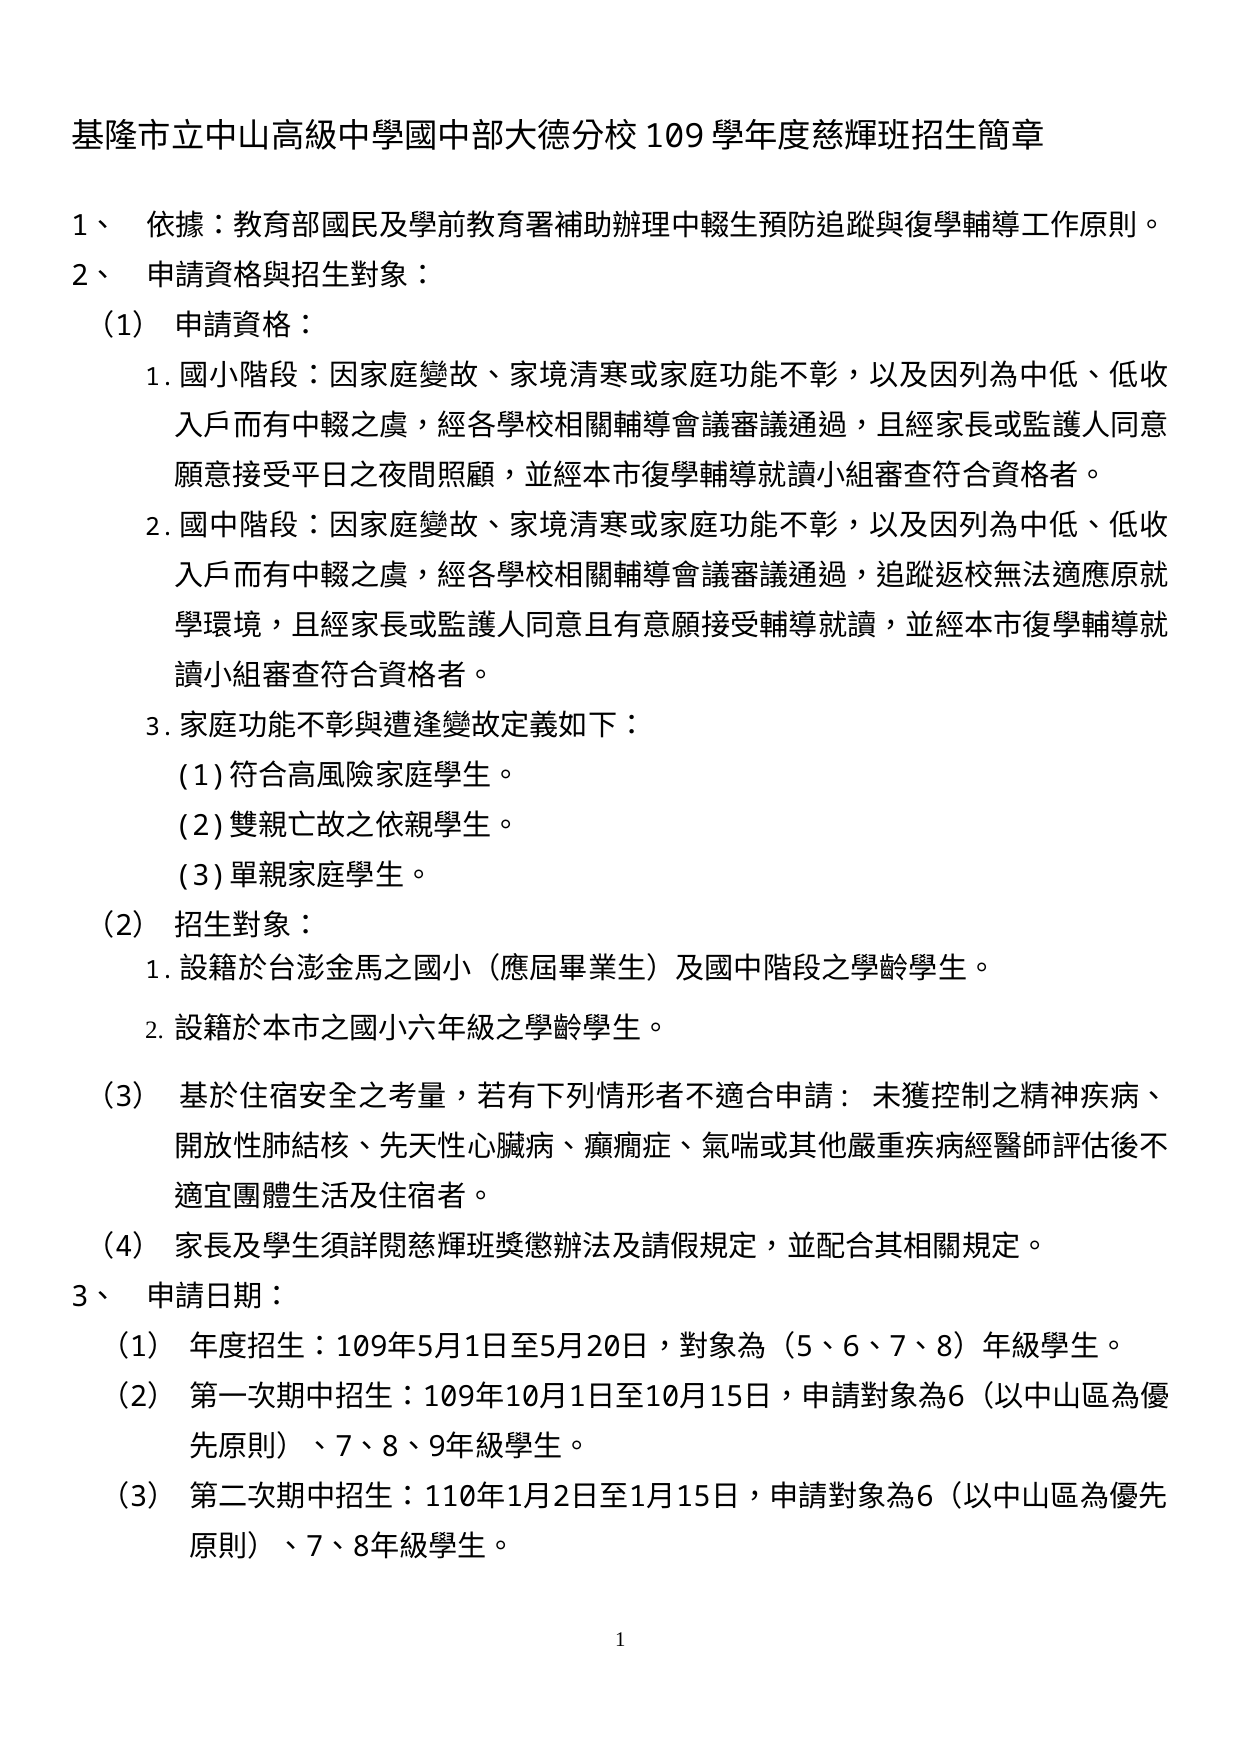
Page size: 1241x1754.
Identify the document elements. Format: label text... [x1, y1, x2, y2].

list 國中階段：因家庭變故、家境清寒或家庭功能不彰，以及因列為中低、低收入戶而有中輟之虞，經各學校相關輔導會議審議通過，追蹤返校無法適應原就學環境，且經家長或監護人同意且有意願接受輔導就讀，並經本市復學輔導就讀小組審查符合資格者。 [145, 495, 1169, 695]
list 招生對象： [86, 895, 1169, 945]
list 申請資格： [86, 295, 1169, 345]
list 家長及學生須詳閱慈輝班獎懲辦法及請假規定，並配合其相關規定。 [86, 1216, 1169, 1266]
list 雙親亡故之依親學生。 [174, 795, 1169, 845]
list 單親家庭學生。 [174, 845, 1169, 895]
list 國小階段：因家庭變故、家境清寒或家庭功能不彰，以及因列為中低、低收入戶而有中輟之虞，經各學校相關輔導會議審議通過，且經家長或監護人同意願意接受平日之夜間照顧，並經本市復學輔導就讀小組審查符合資格者。 [145, 345, 1169, 495]
list 申請資格與招生對象： [71, 245, 1169, 295]
list 第二次期中招生：110年1月2日至1月15日，申請對象為6（以中山區為優先原則）、7、8年級學生。 [100, 1466, 1169, 1566]
list 依據：教育部國民及學前教育署補助辦理中輟生預防追蹤與復學輔導工作原則。 [71, 195, 1169, 245]
list 家庭功能不彰與遭逢變故定義如下： [145, 695, 1169, 745]
list 申請日期： [71, 1266, 1169, 1316]
text 基隆市立中山高級中學國中部大德分校109學年度慈輝班招生簡章 [71, 108, 1169, 158]
list 第一次期中招生：109年10月1日至10月15日，申請對象為6（以中山區為優先原則）、7、8、9年級學生。 [100, 1366, 1169, 1466]
list 符合高風險家庭學生。 [174, 745, 1169, 795]
list 設籍於本市之國小六年級之學齡學生。 [145, 1006, 1169, 1047]
list 設籍於台澎金馬之國小（應屆畢業生）及國中階段之學齡學生。 [145, 945, 1169, 987]
list 年度招生：109年5月1日至5月20日，對象為（5、6、7、8）年級學生。 [100, 1316, 1169, 1366]
list 基於住宿安全之考量，若有下列情形者不適合申請: 未獲控制之精神疾病、開放性肺結核、先天性心臟病、癲癇症、氣喘或其他嚴重疾病經醫師評估後不適宜團體生活及住宿者。 [86, 1066, 1169, 1216]
